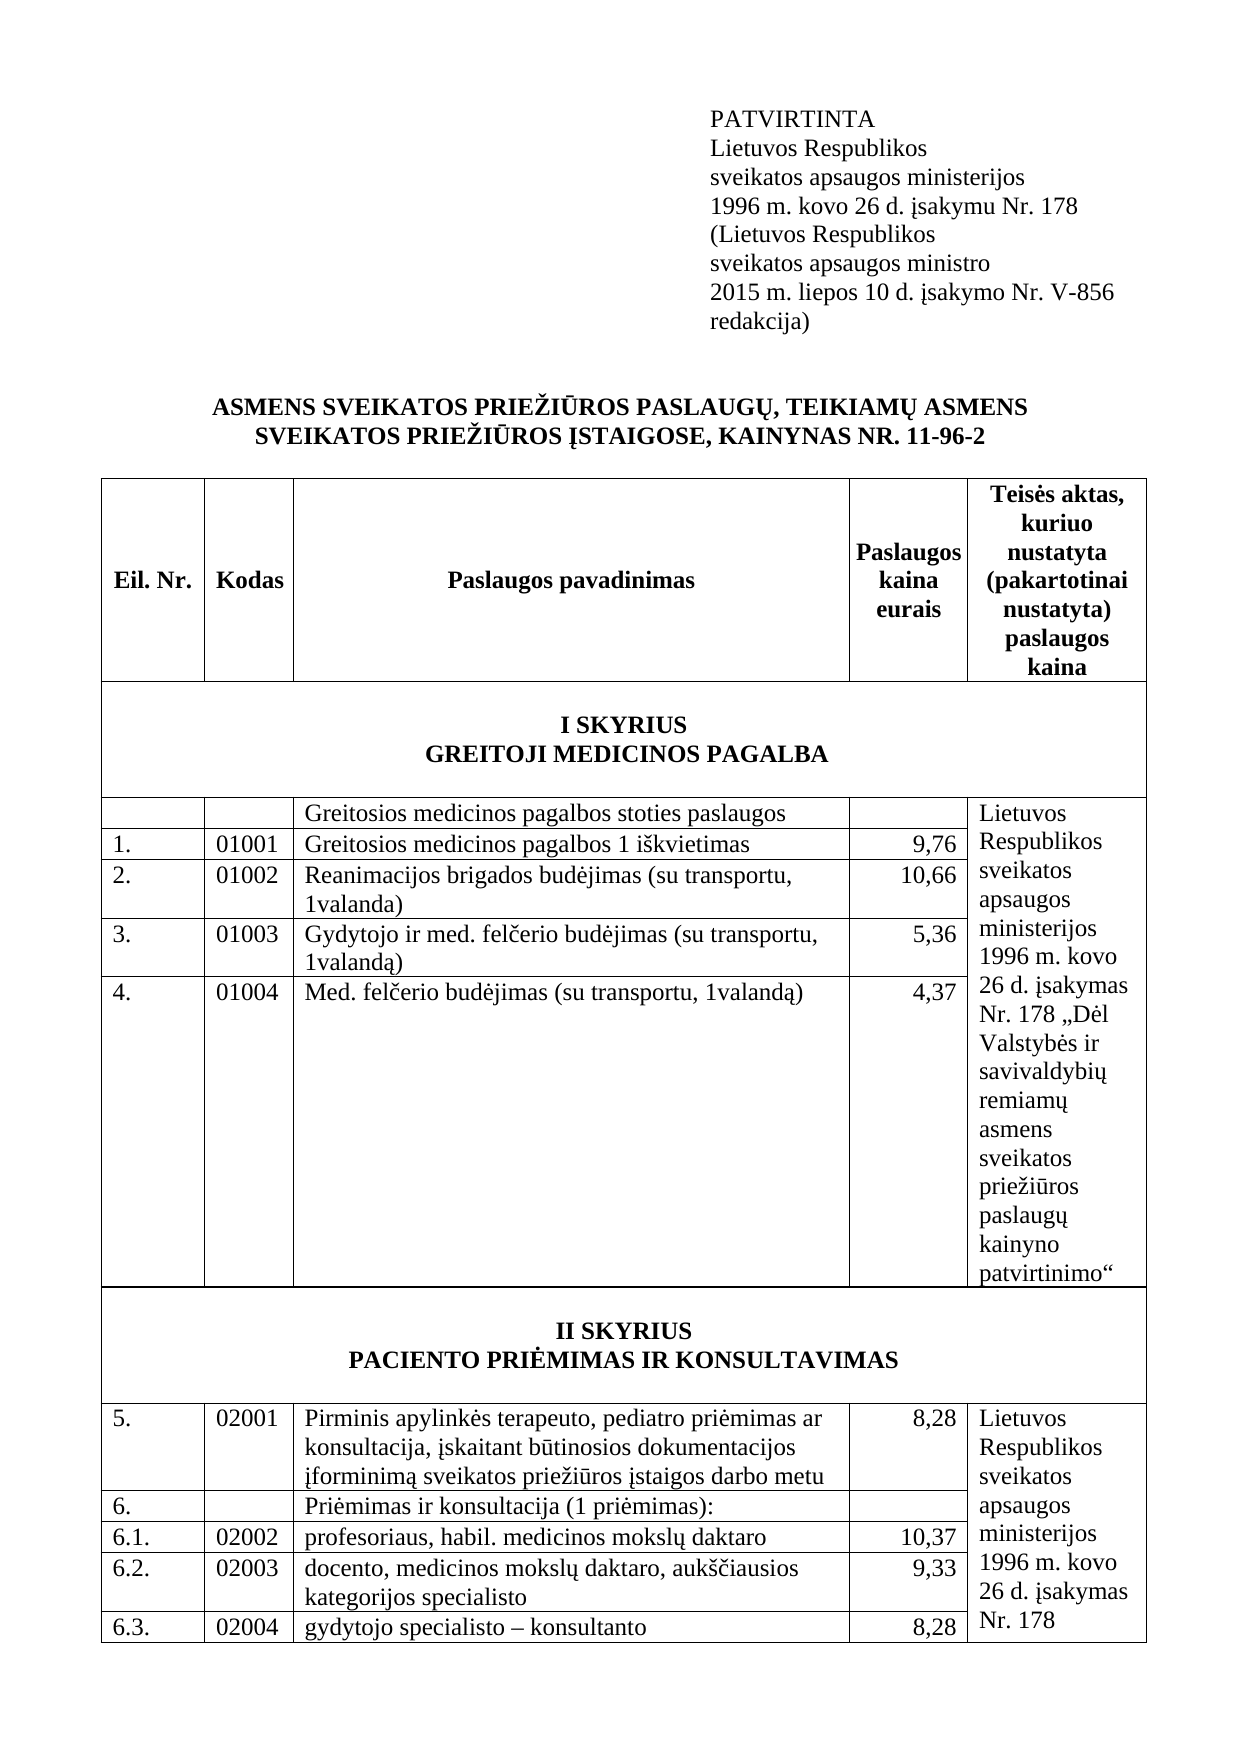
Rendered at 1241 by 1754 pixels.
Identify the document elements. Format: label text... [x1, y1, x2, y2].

text ASMENS SVEIKATOS PRIEŽIŪROS PASLAUGŲ, TEIKIAMŲ ASMENS [75, 392, 1165, 421]
table_cell I SKYRIUS GREITOJI MEDICINOS PAGALBA [102, 682, 1146, 797]
table_cell [850, 798, 967, 828]
table_cell Reanimacijos brigados budėjimas (su transportu, 1valanda) [294, 860, 849, 918]
table_cell II SKYRIUS PACIENTO PRIĖMIMAS IR KONSULTAVIMAS [102, 1288, 1146, 1402]
text sveikatos apsaugos ministerijos [75, 162, 1165, 191]
text Lietuvos Respublikos [75, 133, 1165, 162]
table_cell gydytojo specialisto – konsultanto [294, 1612, 849, 1642]
table_cell 5,36 [850, 919, 967, 976]
table_cell 9,76 [850, 829, 967, 859]
table_cell [205, 798, 293, 828]
table_cell 9,33 [850, 1553, 967, 1611]
table_cell 01001 [205, 829, 293, 859]
table_cell 3. [102, 919, 204, 976]
table_cell [205, 1491, 293, 1521]
table_cell Greitosios medicinos pagalbos 1 iškvietimas [294, 829, 849, 859]
text (Lietuvos Respublikos [75, 219, 1165, 248]
table_cell 01004 [205, 977, 293, 1286]
table_cell 02002 [205, 1522, 293, 1552]
table_header Eil. Nr. [102, 479, 204, 681]
table_cell [102, 798, 204, 828]
table_cell 6. [102, 1491, 204, 1521]
table_cell 02001 [205, 1404, 293, 1490]
table_cell 6.1. [102, 1522, 204, 1552]
table_cell [850, 1491, 967, 1521]
table_header Paslaugos pavadinimas [294, 479, 849, 681]
text redakcija) [75, 306, 1165, 334]
text PATVIRTINTA [75, 104, 1165, 133]
table_cell 01003 [205, 919, 293, 976]
table_cell Med. felčerio budėjimas (su transportu, 1valandą) [294, 977, 849, 1286]
table_cell Lietuvos Respublikos sveikatos apsaugos ministerijos 1996 m. kovo 26 d. įsakymas Nr. 178 „Dėl Valstybės ir savivaldybių remiamų asmens sveikatos priežiūros paslaugų kainyno patvirtinimo“ [968, 798, 1146, 1286]
text 1996 m. kovo 26 d. įsakymu Nr. 178 [75, 191, 1165, 219]
table_cell Priėmimas ir konsultacija (1 priėmimas): [294, 1491, 849, 1521]
table_cell 5. [102, 1404, 204, 1490]
table_header Teisės aktas, kuriuo nustatyta (pakartotinai nustatyta) paslaugos kaina [968, 479, 1146, 681]
text SVEIKATOS PRIEŽIŪROS ĮSTAIGOSE, KAINYNAS NR. 11-96-2 [75, 421, 1165, 449]
table_cell profesoriaus, habil. medicinos mokslų daktaro [294, 1522, 849, 1552]
table_cell Pirminis apylinkės terapeuto, pediatro priėmimas ar konsultacija, įskaitant būtinosios dokumentacijos įforminimą sveikatos priežiūros įstaigos darbo metu [294, 1404, 849, 1490]
table_cell Greitosios medicinos pagalbos stoties paslaugos [294, 798, 849, 828]
table_cell 1. [102, 829, 204, 859]
table_cell 01002 [205, 860, 293, 918]
table_cell Lietuvos Respublikos sveikatos apsaugos ministerijos 1996 m. kovo 26 d. įsakymas Nr. 178 [968, 1404, 1146, 1642]
table_cell docento, medicinos mokslų daktaro, aukščiausios kategorijos specialisto [294, 1553, 849, 1611]
table_header Paslaugos kaina eurais [850, 479, 967, 681]
table_cell 4. [102, 977, 204, 1286]
table_header Kodas [205, 479, 293, 681]
table_cell 8,28 [850, 1404, 967, 1490]
table_cell 2. [102, 860, 204, 918]
table_cell 02004 [205, 1612, 293, 1642]
table_cell Gydytojo ir med. felčerio budėjimas (su transportu, 1valandą) [294, 919, 849, 976]
text 2015 m. liepos 10 d. įsakymo Nr. V-856 [75, 277, 1165, 306]
table_cell 8,28 [850, 1612, 967, 1642]
table_cell 02003 [205, 1553, 293, 1611]
table_cell 6.3. [102, 1612, 204, 1642]
table_cell 10,66 [850, 860, 967, 918]
text sveikatos apsaugos ministro [75, 248, 1165, 277]
table_cell 10,37 [850, 1522, 967, 1552]
table_cell 6.2. [102, 1553, 204, 1611]
table_cell 4,37 [850, 977, 967, 1286]
